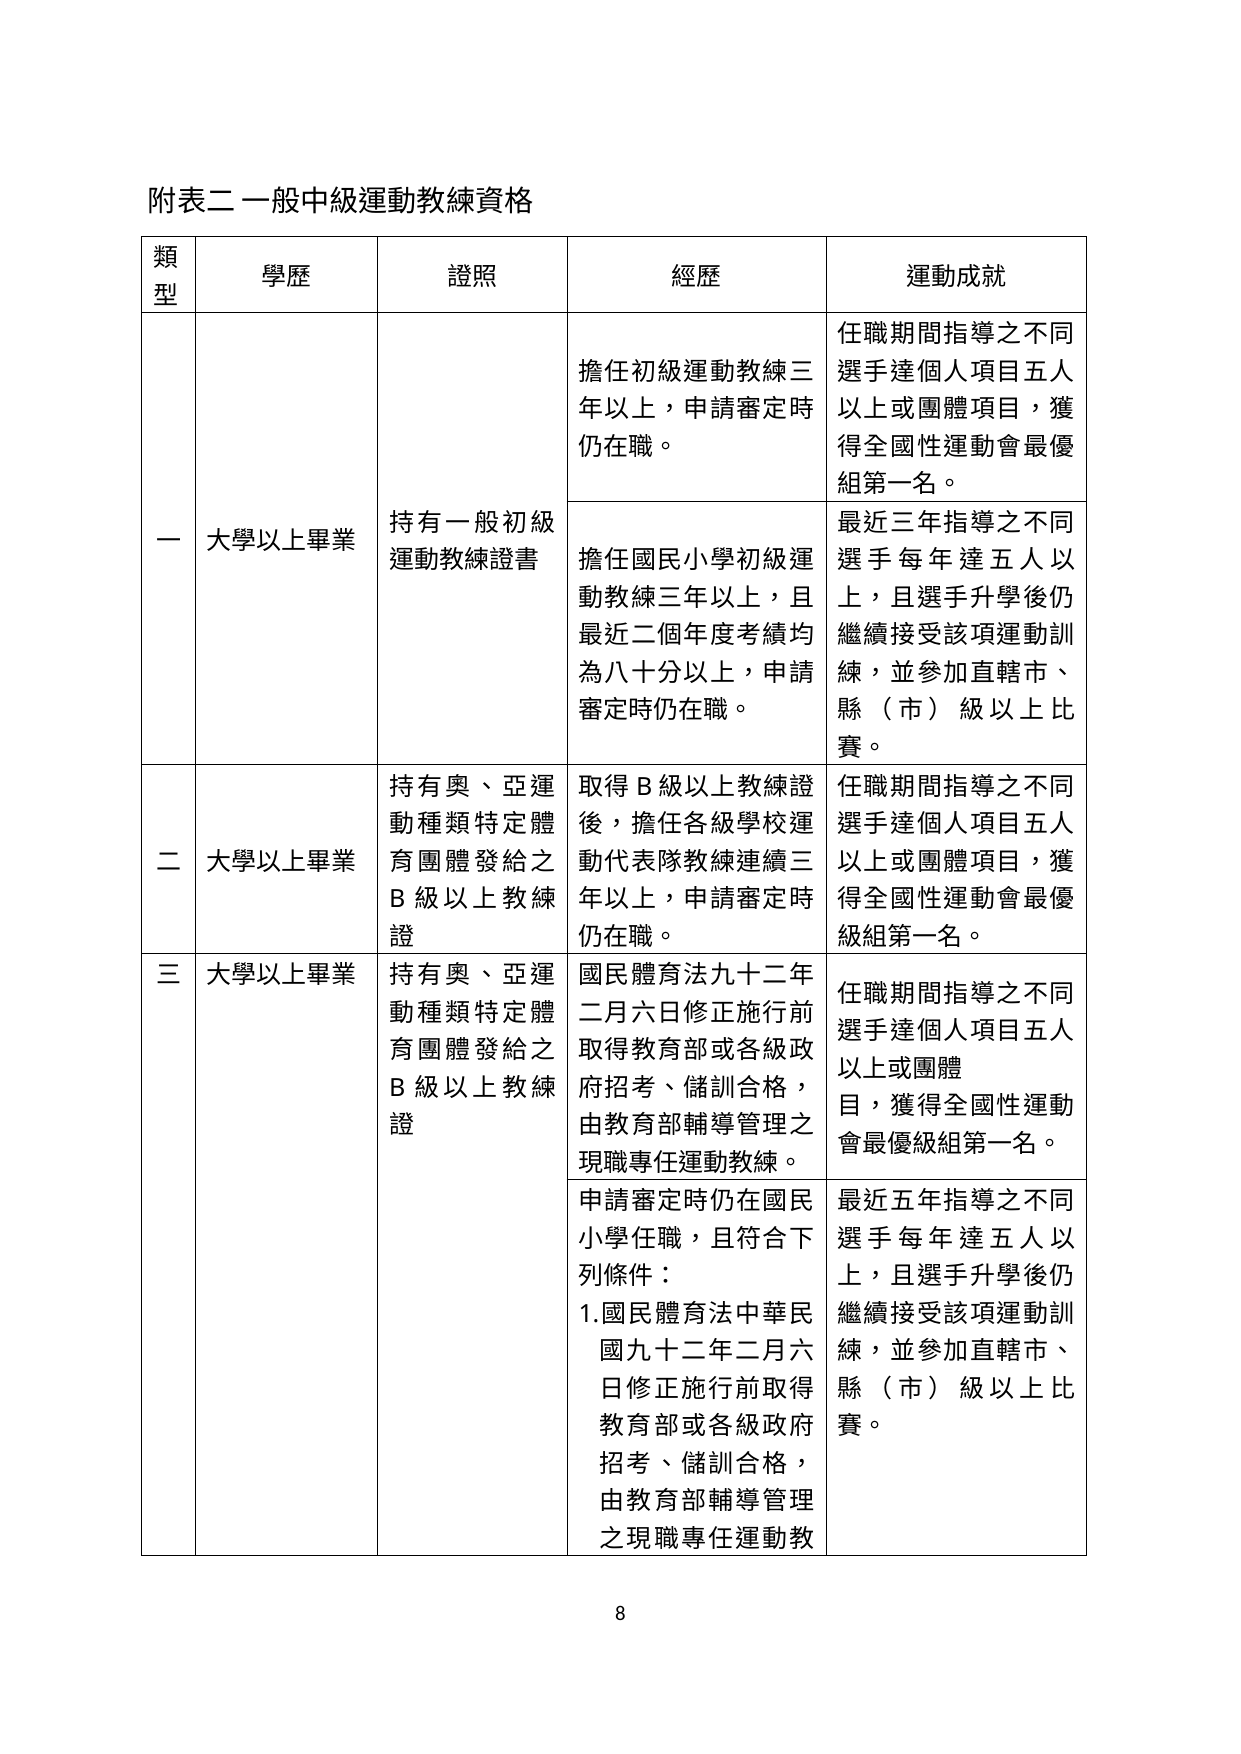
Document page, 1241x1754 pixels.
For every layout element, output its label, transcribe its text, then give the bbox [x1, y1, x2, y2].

table_header 類型 [142, 237, 195, 312]
table_header 學歷 [196, 237, 377, 312]
table_cell 大學以上畢業 [196, 954, 377, 1555]
table_header 證照 [378, 237, 567, 312]
table_cell 擔任初級運動教練三年以上，申請審定時仍在職。 [568, 313, 826, 501]
table_cell 大學以上畢業 [196, 313, 377, 764]
table_cell 取得B級以上教練證後，擔任各級學校運動代表隊教練連續三年以上，申請審定時仍在職。 [568, 765, 826, 953]
table_cell 二 [142, 765, 195, 953]
table_cell 大學以上畢業 [196, 765, 377, 953]
table_cell 持有一般初級運動教練證書 [378, 313, 567, 764]
table_cell 任職期間指導之不同選手達個人項目五人以上或團體 目，獲得全國性運動會最優級組第一名。 [827, 954, 1086, 1179]
table_cell 最近五年指導之不同選手每年達五人以上，且選手升學後仍繼續接受該項運動訓練，並參加直轄市、縣（市）級以上比賽。 [827, 1180, 1086, 1555]
table_cell 最近三年指導之不同選手每年達五人以上，且選手升學後仍繼續接受該項運動訓練，並參加直轄市、縣（市）級以上比賽。 [827, 502, 1086, 764]
table_cell 擔任國民小學初級運動教練三年以上，且最近二個年度考績均為八十分以上，申請審定時仍在職。 [568, 502, 826, 764]
table_cell 任職期間指導之不同選手達個人項目五人以上或團體項目，獲得全國性運動會最優組第一名。 [827, 313, 1086, 501]
table_cell 持有奧、亞運動種類特定體育團體發給之B級以上教練證 [378, 765, 567, 953]
table_header 經歷 [568, 237, 826, 312]
table_cell 持有奧、亞運動種類特定體育團體發給之B級以上教練證 [378, 954, 567, 1555]
table_cell 任職期間指導之不同選手達個人項目五人以上或團體項目，獲得全國性運動會最優級組第一名。 [827, 765, 1086, 953]
table_cell 申請審定時仍在國民小學任職，且符合下列條件： 1.國民體育法中華民國九十二年二月六日修正施行前取得教育部或各級政府招考、儲訓合格，由教育部輔導管理之現職專任運動教 [568, 1180, 826, 1555]
table_cell 三 [142, 954, 195, 1555]
text 附表二 一般中級運動教練資格 [148, 161, 1092, 236]
table_header 運動成就 [827, 237, 1086, 312]
table_cell 國民體育法九十二年二月六日修正施行前取得教育部或各級政府招考、儲訓合格，由教育部輔導管理之現職專任運動教練。 [568, 954, 826, 1179]
table_cell 一 [142, 313, 195, 764]
